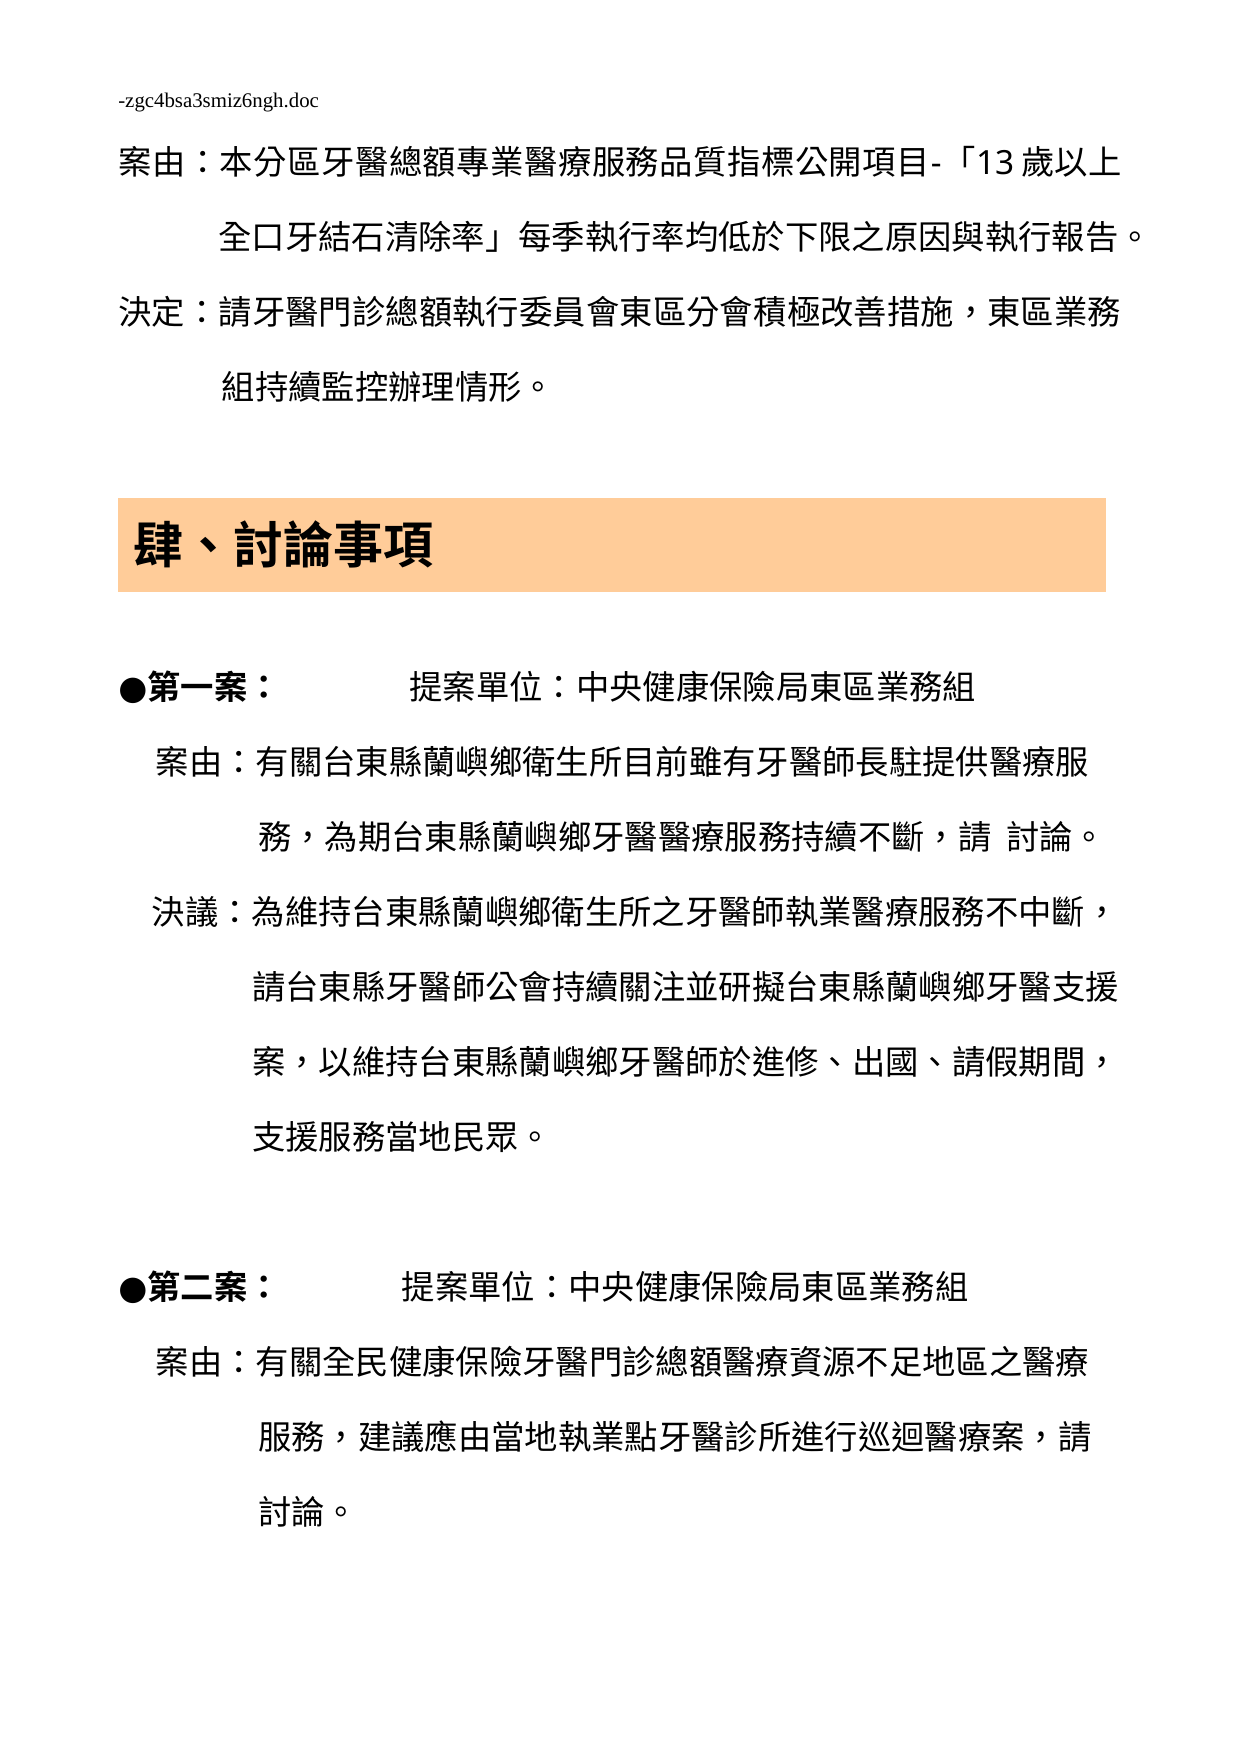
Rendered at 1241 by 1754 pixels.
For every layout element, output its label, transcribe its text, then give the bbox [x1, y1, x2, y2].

text 肆、討論事項 [133, 505, 1091, 578]
text ●第二案： 提案單位：中央健康保險局東區業務組 [118, 1248, 1122, 1323]
text 決定：請牙醫門診總額執行委員會東區分會積極改善措施，東區業務組持續監控辦理情形。 [118, 273, 1122, 423]
subtitle 案由：有關台東縣蘭嶼鄉衛生所目前雖有牙醫師長駐提供醫療服務，為期台東縣蘭嶼鄉牙醫醫療服務持續不斷，請 討論。 [156, 723, 1122, 873]
text ●第一案： 提案單位：中央健康保險局東區業務組 [118, 648, 1122, 723]
subtitle 案由：有關全民健康保險牙醫門診總額醫療資源不足地區之醫療服務，建議應由當地執業點牙醫診所進行巡迴醫療案，請 討論。 [156, 1323, 1122, 1548]
text 案由：本分區牙醫總額專業醫療服務品質指標公開項目-「13歲以上全口牙結石清除率」每季執行率均低於下限之原因與執行報告。 [118, 123, 1122, 273]
subtitle 決議：為維持台東縣蘭嶼鄉衛生所之牙醫師執業醫療服務不中斷，請台東縣牙醫師公會持續關注並研擬台東縣蘭嶼鄉牙醫支援案，以維持台東縣蘭嶼鄉牙醫師於進修、出國、請假期間，支援服務當地民眾。 [151, 873, 1122, 1173]
